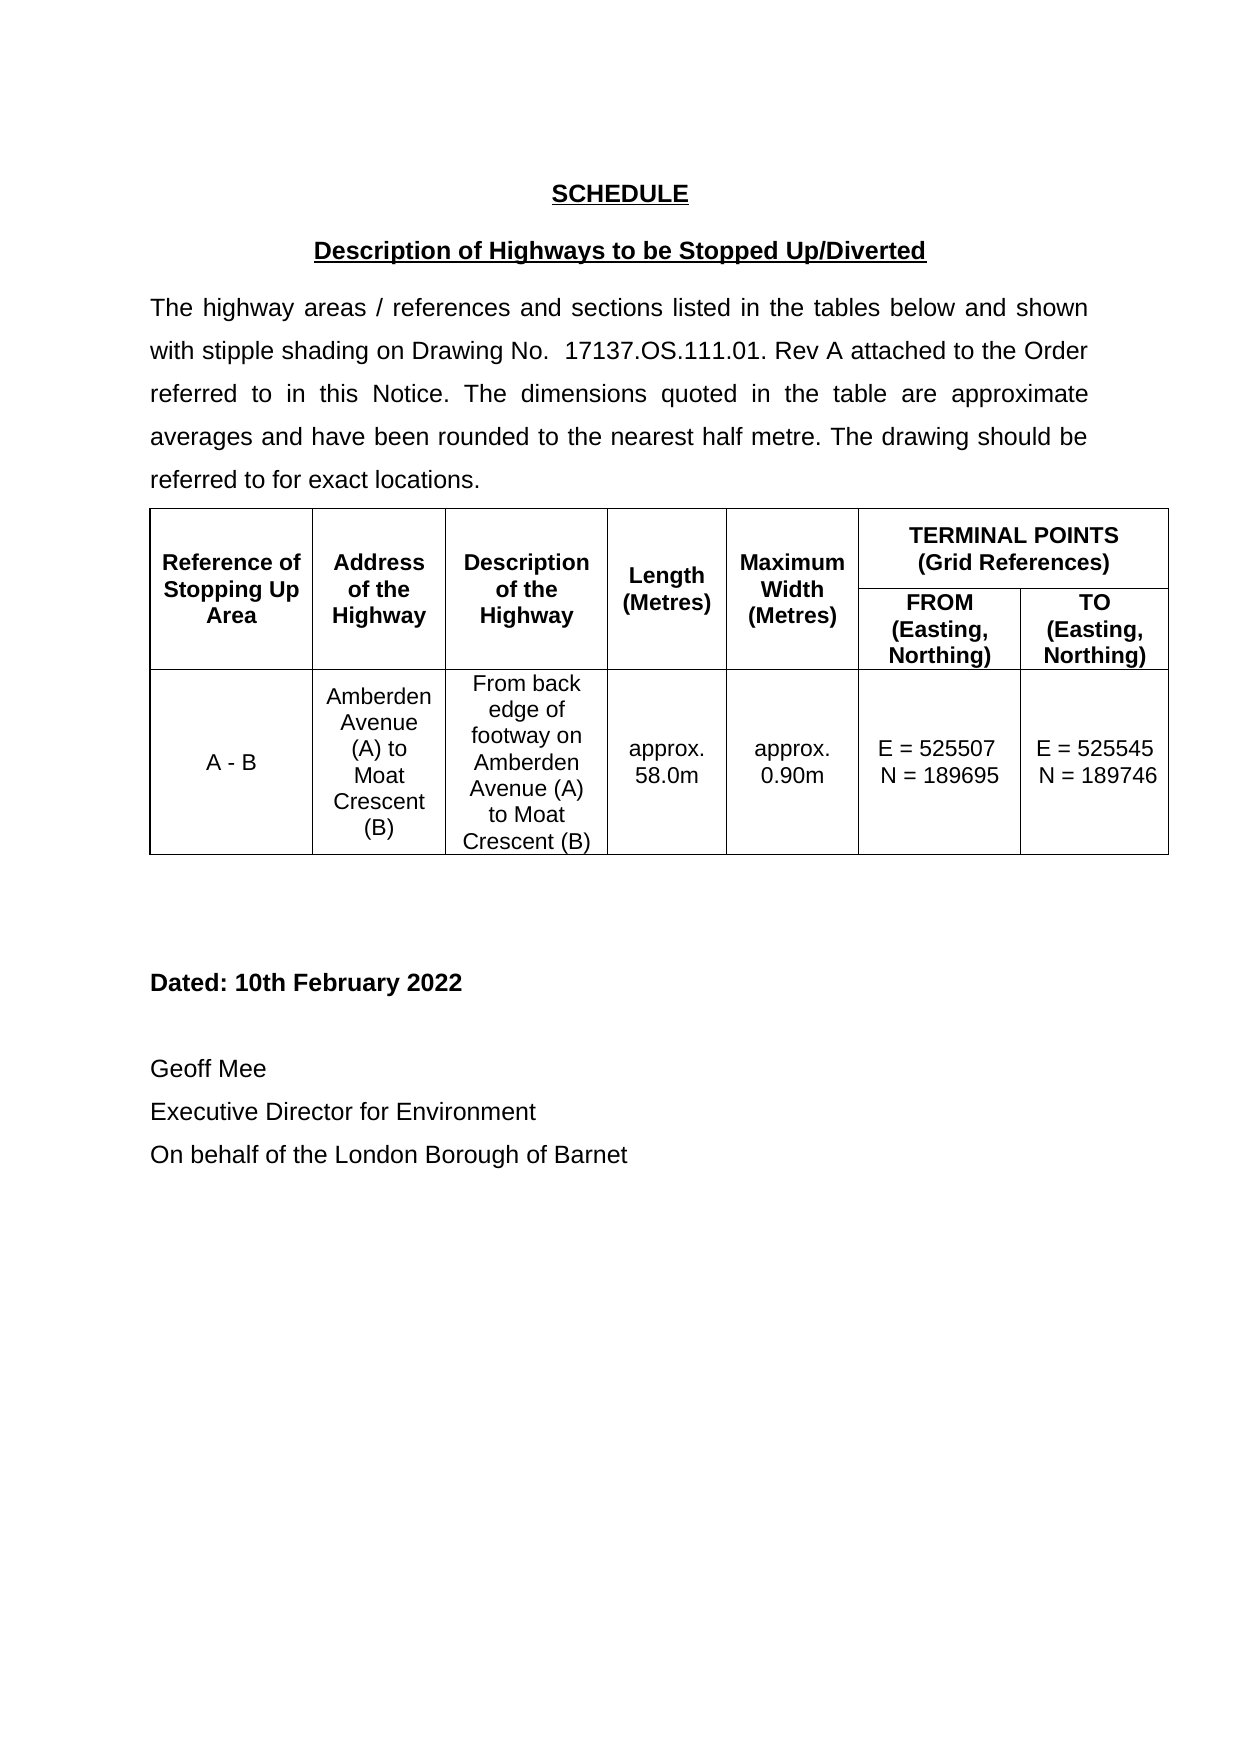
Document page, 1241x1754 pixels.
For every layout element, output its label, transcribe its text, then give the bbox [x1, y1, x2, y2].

text SCHEDULE [150, 179, 1090, 207]
text Description of Highways to be Stopped Up/Diverted [150, 236, 1090, 265]
text Executive Director for Environment [150, 1097, 1090, 1126]
table_header TERMINAL POINTS (Grid References) [859, 509, 1168, 588]
table_cell approx. 0.90m [727, 670, 858, 854]
table_cell E = 525507 N = 189695 [859, 670, 1020, 854]
table_header Description of the Highway [446, 509, 607, 668]
table_cell Amberden Avenue (A) to Moat Crescent (B) [313, 670, 445, 854]
table_header Reference of Stopping Up Area [151, 509, 312, 668]
table_cell FROM (Easting, Northing) [859, 589, 1020, 668]
table_cell E = 525545 N = 189746 [1021, 670, 1168, 854]
text On behalf of the London Borough of Barnet [150, 1140, 1090, 1169]
table_header Maximum Width (Metres) [727, 509, 858, 668]
text Geoff Mee [150, 1054, 1090, 1083]
table_header Address of the Highway [313, 509, 445, 668]
table_header Length (Metres) [608, 509, 726, 668]
table_cell A - B [151, 670, 312, 854]
text The highway areas / references and sections listed in the tables below and shown with stipple shading on Drawing No. 17137.OS.111.01. Rev A attached to the Order referred to in this Notice. The dimensions quoted in the table are approximate averages and have been rounded to the nearest half metre. The drawing should be referred to for exact locations. [150, 293, 1090, 494]
text Dated: 10th February 2022 [150, 968, 1090, 996]
table_cell TO (Easting, Northing) [1021, 589, 1168, 668]
table_cell approx. 58.0m [608, 670, 726, 854]
table_cell From back edge of footway on Amberden Avenue (A) to Moat Crescent (B) [446, 670, 607, 854]
